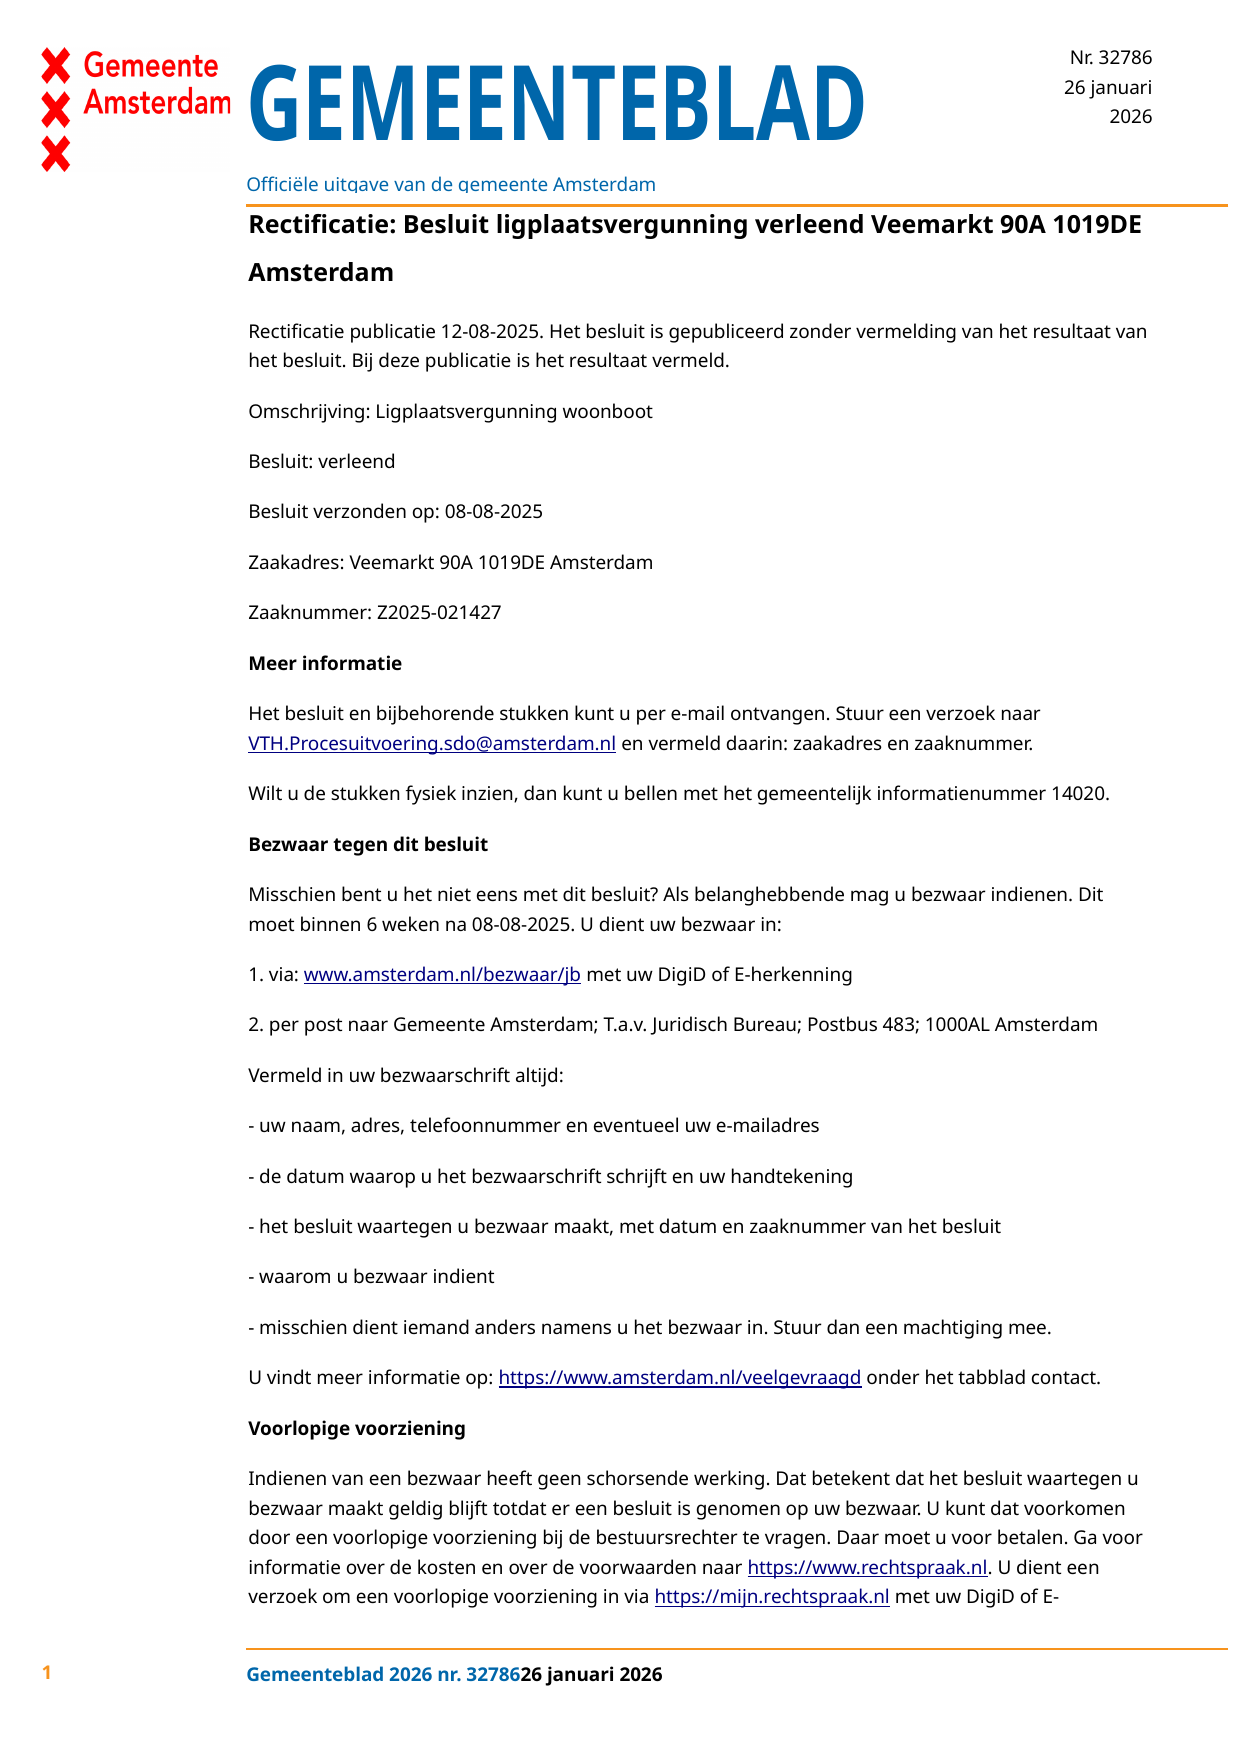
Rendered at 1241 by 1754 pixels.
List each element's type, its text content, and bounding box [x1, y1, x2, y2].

text 2. per post naar Gemeente Amsterdam; T.a.v. Juridisch Bureau; Postbus 483; 1000AL Amsterdam [248, 1012, 1152, 1037]
text Omschrijving: Ligplaatsvergunning woonboot [248, 398, 1152, 424]
text Zaakadres: Veemarkt 90A 1019DE Amsterdam [248, 549, 1152, 575]
text Meer informatie [248, 650, 1152, 676]
text Het besluit en bijbehorende stukken kunt u per e-mail ontvangen. Stuur een verzoek naar VTH.Procesuitvoering.sdo@amsterdam.nl en vermeld daarin: zaakadres en zaaknummer. [248, 700, 1152, 756]
text - waarom u bezwaar indient [248, 1264, 1152, 1289]
text Zaaknummer: Z2025-021427 [248, 599, 1152, 625]
text Vermeld in uw bezwaarschrift altijd: [248, 1062, 1152, 1088]
text Rectificatie: Besluit ligplaatsvergunning verleend Veemarkt 90A 1019DE Amsterdam [248, 207, 1152, 288]
picture [41, 47, 231, 172]
text Besluit verzonden op: 08-08-2025 [248, 499, 1152, 524]
text Rectificatie publicatie 12-08-2025. Het besluit is gepubliceerd zonder vermelding van het resultaat van het besluit. Bij deze publicatie is het resultaat vermeld. [248, 318, 1152, 373]
text - uw naam, adres, telefoonnummer en eventueel uw e-mailadres [248, 1112, 1152, 1138]
text - misschien dient iemand anders namens u het bezwaar in. Stuur dan een machtiging mee. [248, 1314, 1152, 1340]
text Besluit: verleend [248, 448, 1152, 474]
text Wilt u de stukken fysiek inzien, dan kunt u bellen met het gemeentelijk informatienummer 14020. [248, 780, 1152, 806]
text - de datum waarop u het bezwaarschrift schrijft en uw handtekening [248, 1163, 1152, 1189]
text Misschien bent u het niet eens met dit besluit? Als belanghebbende mag u bezwaar indienen. Dit moet binnen 6 weken na 08-08-2025. U dient uw bezwaar in: [248, 881, 1152, 937]
text Voorlopige voorziening [248, 1415, 1152, 1441]
text 1. via: www.amsterdam.nl/bezwaar/jb met uw DigiD of E-herkenning [248, 961, 1152, 987]
text Indienen van een bezwaar heeft geen schorsende werking. Dat betekent dat het besluit waartegen u bezwaar maakt geldig blijft totdat er een besluit is genomen op uw bezwaar. U kunt dat voorkomen door een voorlopige voorziening bij de bestuursrechter te vragen. Daar moet u voor betalen. Ga voor informatie over de kosten en over de voorwaarden naar https://www.rechtspraak.nl. U dient een verzoek om een voorlopige voorziening in via https://mijn.rechtspraak.nl met uw DigiD of E- [248, 1465, 1152, 1609]
text - het besluit waartegen u bezwaar maakt, met datum en zaaknummer van het besluit [248, 1213, 1152, 1239]
text U vindt meer informatie op: https://www.amsterdam.nl/veelgevraagd onder het tabblad contact. [248, 1364, 1152, 1390]
text Bezwaar tegen dit besluit [248, 831, 1152, 857]
